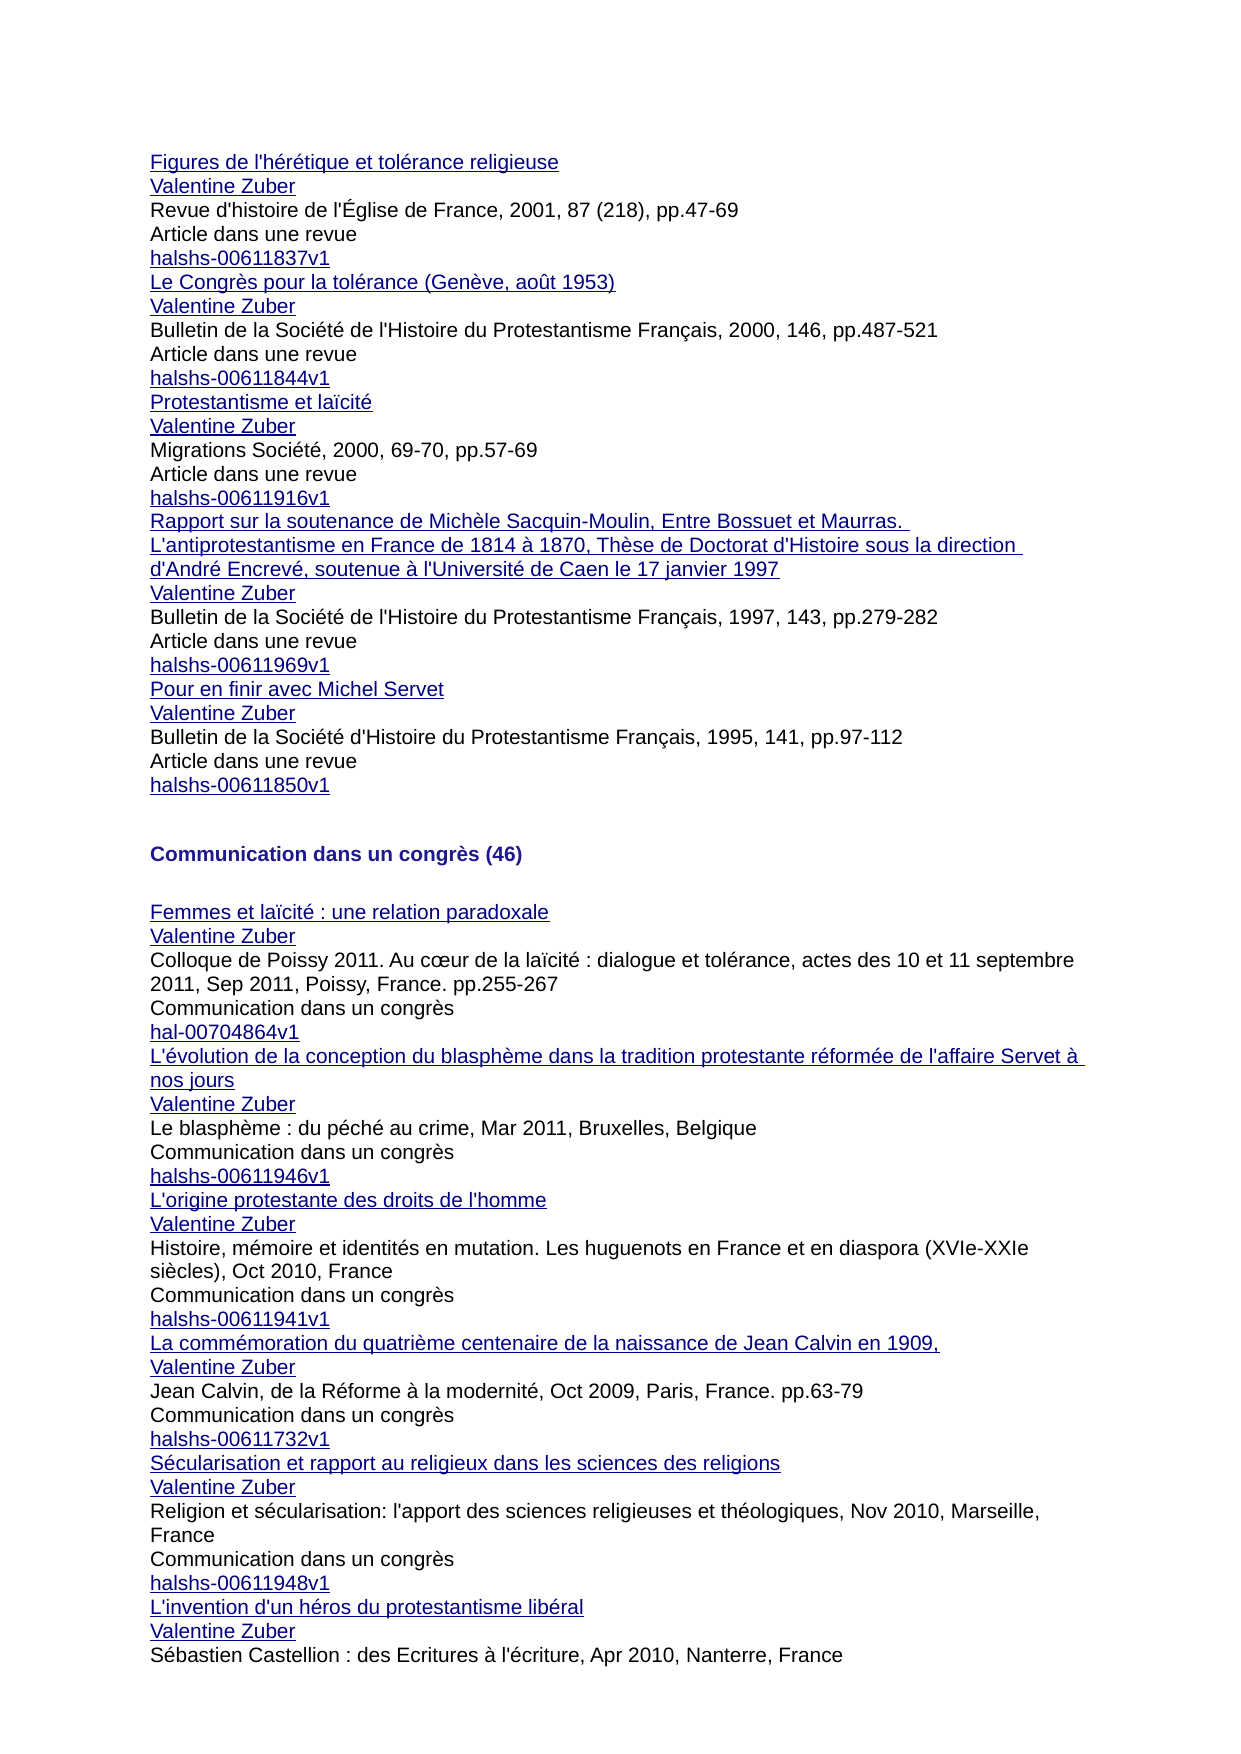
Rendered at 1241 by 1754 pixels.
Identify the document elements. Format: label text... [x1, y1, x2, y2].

table_cell L'origine protestante des droits de l'homme Valentine Zuber Histoire, mémoire et identités en mutation. Les huguenots en France et en diaspora (XVIe-XXIe siècles), Oct 2010, France Communication dans un congrès halshs-00611941v1 [150, 1188, 1090, 1331]
table_cell Pour en finir avec Michel Servet Valentine Zuber Bulletin de la Société d'Histoire du Protestantisme Français, 1995, 141, pp.97-112 Article dans une revue halshs-00611850v1 [150, 677, 1090, 797]
table_cell La commémoration du quatrième centenaire de la naissance de Jean Calvin en 1909, Valentine Zuber Jean Calvin, de la Réforme à la modernité, Oct 2009, Paris, France. pp.63-79 Communication dans un congrès halshs-00611732v1 [150, 1331, 1090, 1451]
subtitle Communication dans un congrès (46) [150, 842, 1090, 866]
table_cell Sécularisation et rapport au religieux dans les sciences des religions Valentine Zuber Religion et sécularisation: l'apport des sciences religieuses et théologiques, Nov 2010, Marseille, France Communication dans un congrès halshs-00611948v1 [150, 1451, 1090, 1595]
table_cell Protestantisme et laïcité Valentine Zuber Migrations Société, 2000, 69-70, pp.57-69 Article dans une revue halshs-00611916v1 [150, 390, 1090, 509]
table_cell Figures de l'hérétique et tolérance religieuse Valentine Zuber Revue d'histoire de l'Église de France, 2001, 87 (218), pp.47-69 Article dans une revue halshs-00611837v1 [150, 150, 1090, 270]
table_cell Rapport sur la soutenance de Michèle Sacquin-Moulin, Entre Bossuet et Maurras. L'antiprotestantisme en France de 1814 à 1870, Thèse de Doctorat d'Histoire sous la direction d'André Encrevé, soutenue à l'Université de Caen le 17 janvier 1997 Valentine Zuber Bulletin de la Société de l'Histoire du Protestantisme Français, 1997, 143, pp.279-282 Article dans une revue halshs-00611969v1 [150, 509, 1090, 677]
table_cell Le Congrès pour la tolérance (Genève, août 1953) Valentine Zuber Bulletin de la Société de l'Histoire du Protestantisme Français, 2000, 146, pp.487-521 Article dans une revue halshs-00611844v1 [150, 270, 1090, 389]
table_header Femmes et laïcité : une relation paradoxale Valentine Zuber Colloque de Poissy 2011. Au cœur de la laïcité : dialogue et tolérance, actes des 10 et 11 septembre 2011, Sep 2011, Poissy, France. pp.255-267 Communication dans un congrès hal-00704864v1 [150, 900, 1090, 1044]
table_cell L'invention d'un héros du protestantisme libéral Valentine Zuber Sébastien Castellion : des Ecritures à l'écriture, Apr 2010, Nanterre, France [150, 1595, 1090, 1667]
table_cell L'évolution de la conception du blasphème dans la tradition protestante réformée de l'affaire Servet à nos jours Valentine Zuber Le blasphème : du péché au crime, Mar 2011, Bruxelles, Belgique Communication dans un congrès halshs-00611946v1 [150, 1044, 1090, 1187]
